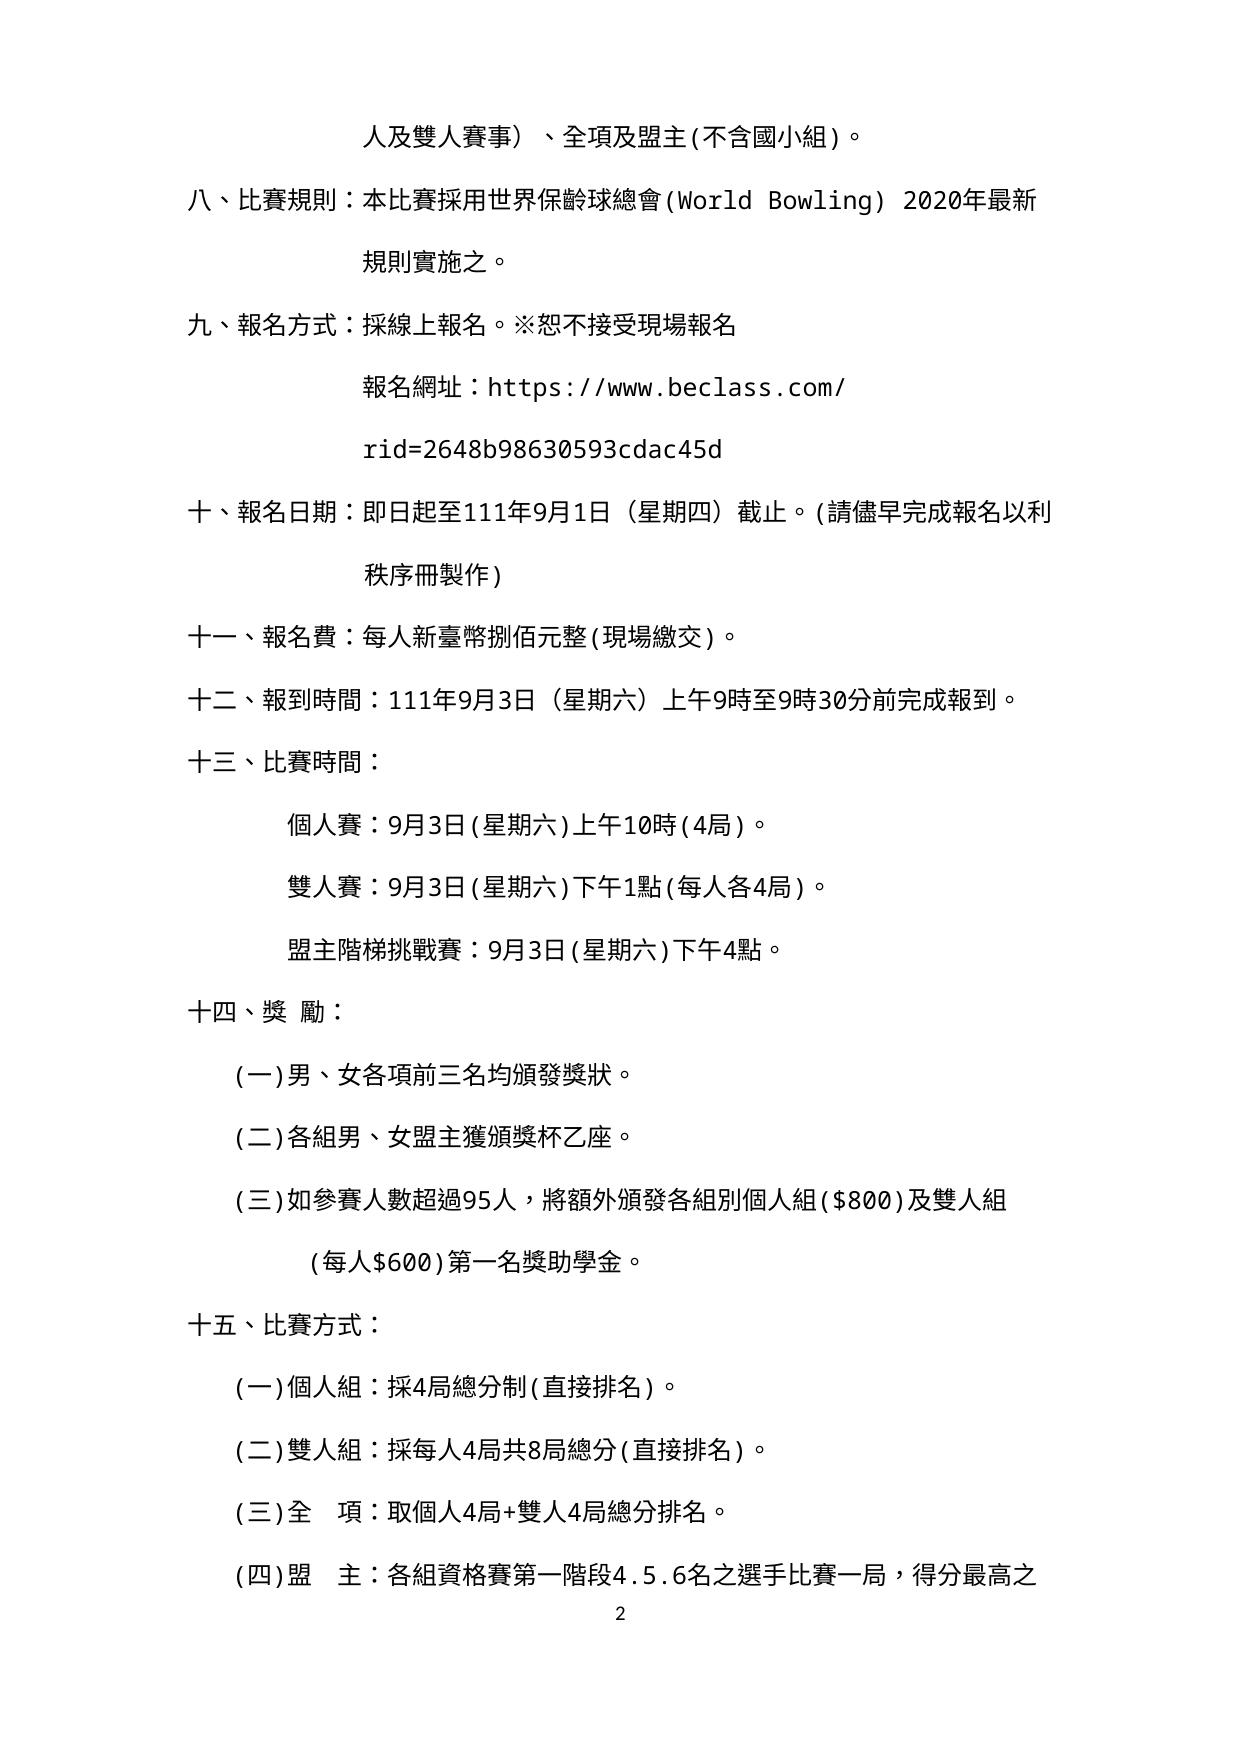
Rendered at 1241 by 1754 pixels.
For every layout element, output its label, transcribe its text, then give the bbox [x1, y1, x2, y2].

text 八、比賽規則：本比賽採用世界保齡球總會(World Bowling) 2020年最新規則實施之。 [187, 157, 1053, 282]
text 十四、獎 勵： [187, 969, 1053, 1032]
text 雙人賽：9月3日(星期六)下午1點(每人各4局)。 [187, 844, 1053, 907]
text (四)盟 主：各組資格賽第一階段4.5.6名之選手比賽一局，得分最高之 [232, 1532, 1053, 1594]
text (三)如參賽人數超過95人，將額外頒發各組別個人組($800)及雙人組 [232, 1157, 1053, 1219]
text (一)個人組：採4局總分制(直接排名)。 [232, 1344, 1053, 1407]
text 人及雙人賽事）、全項及盟主(不含國小組)。 [187, 94, 1053, 157]
text (二)雙人組：採每人4局共8局總分(直接排名)。 [232, 1407, 1053, 1469]
text 十一、報名費：每人新臺幣捌佰元整(現場繳交)。 [187, 594, 1053, 657]
text (二)各組男、女盟主獲頒獎杯乙座。 [232, 1094, 1053, 1157]
text 報名網址：https://www.beclass.com/rid=2648b98630593cdac45d [362, 344, 1053, 469]
text (每人$600)第一名獎助學金。 [232, 1219, 1053, 1282]
text 十二、報到時間：111年9月3日（星期六）上午9時至9時30分前完成報到。 [187, 657, 1053, 719]
text 個人賽：9月3日(星期六)上午10時(4局)。 [187, 782, 1053, 844]
text (一)男、女各項前三名均頒發獎狀。 [232, 1032, 1053, 1094]
text 九、報名方式：採線上報名。※恕不接受現場報名 [187, 282, 1053, 344]
text 盟主階梯挑戰賽：9月3日(星期六)下午4點。 [287, 907, 1053, 969]
text 十三、比賽時間： [187, 719, 1053, 782]
text (三)全 項：取個人4局+雙人4局總分排名。 [232, 1469, 1053, 1532]
text 十五、比賽方式： [187, 1282, 1053, 1344]
text 十、報名日期：即日起至111年9月1日（星期四）截止。(請儘早完成報名以利秩序冊製作) [187, 469, 1053, 594]
